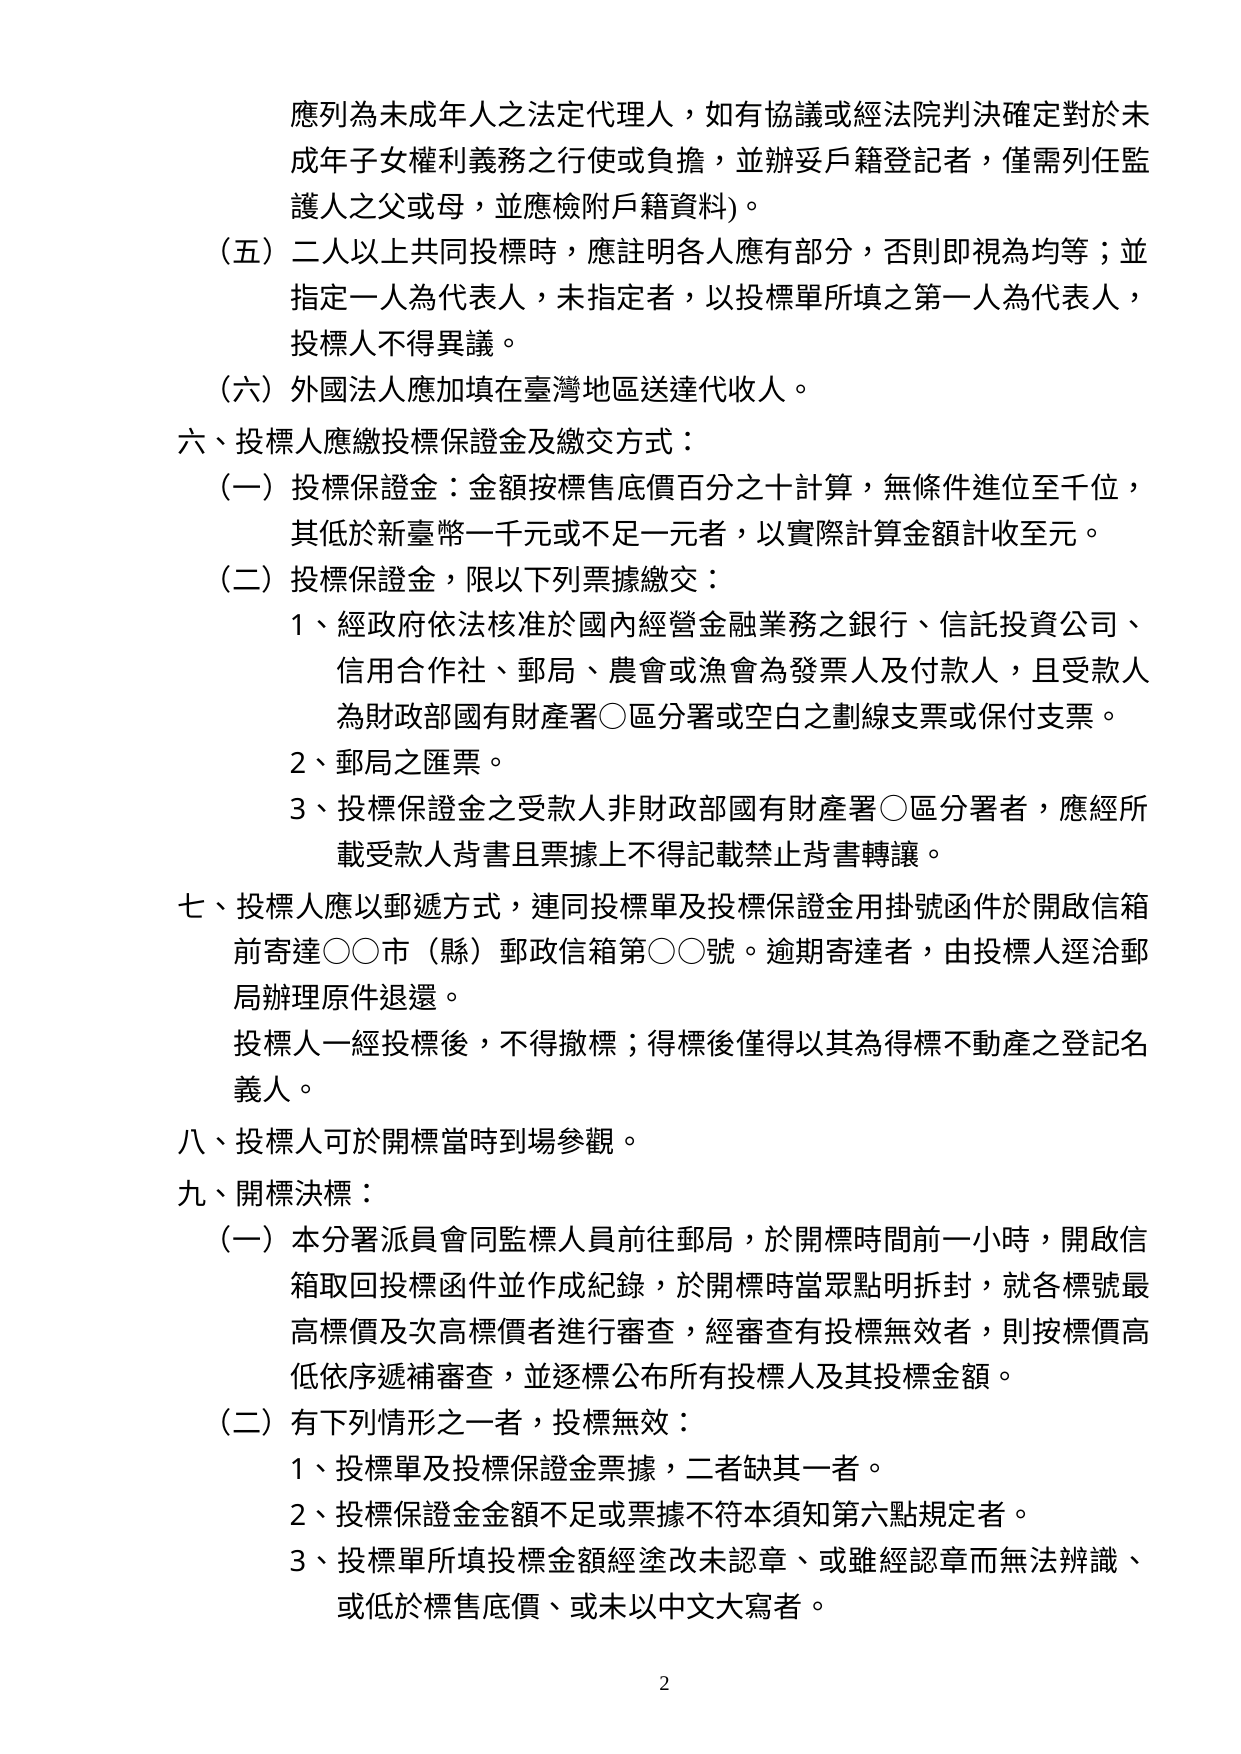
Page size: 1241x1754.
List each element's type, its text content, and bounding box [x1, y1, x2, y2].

text 1、經政府依法核准於國內經營金融業務之銀行、信託投資公司、信用合作社、郵局、農會或漁會為發票人及付款人，且受款人為財政部國有財產署○區分署或空白之劃線支票或保付支票。 [289, 599, 1152, 737]
text （五）二人以上共同投標時，應註明各人應有部分，否則即視為均等；並指定一人為代表人，未指定者，以投標單所填之第一人為代表人，投標人不得異議。 [203, 226, 1152, 364]
text 投標人一經投標後，不得撤標；得標後僅得以其為得標不動產之登記名義人。 [233, 1018, 1152, 1109]
text （二）有下列情形之一者，投標無效： [203, 1397, 1152, 1443]
text 八、投標人可於開標當時到場參觀。 [177, 1116, 1152, 1162]
text （二）投標保證金，限以下列票據繳交： [203, 553, 1152, 599]
text 應列為未成年人之法定代理人，如有協議或經法院判決確定對於未成年子女權利義務之行使或負擔，並辦妥戶籍登記者，僅需列任監護人之父或母，並應檢附戶籍資料)。 [203, 89, 1152, 226]
text （六）外國法人應加填在臺灣地區送達代收人。 [203, 364, 1152, 409]
text 3、投標單所填投標金額經塗改未認章、或雖經認章而無法辨識、或低於標售底價、或未以中文大寫者。 [289, 1534, 1152, 1626]
text 2、郵局之匯票。 [289, 737, 1152, 782]
text 3、投標保證金之受款人非財政部國有財產署○區分署者，應經所載受款人背書且票據上不得記載禁止背書轉讓。 [289, 782, 1152, 874]
text 2、投標保證金金額不足或票據不符本須知第六點規定者。 [289, 1489, 1152, 1534]
text 1、投標單及投標保證金票據，二者缺其一者。 [289, 1443, 1152, 1489]
text （一）本分署派員會同監標人員前往郵局，於開標時間前一小時，開啟信箱取回投標函件並作成紀錄，於開標時當眾點明拆封，就各標號最高標價及次高標價者進行審查，經審查有投標無效者，則按標價高低依序遞補審查，並逐標公布所有投標人及其投標金額。 [203, 1214, 1152, 1397]
text 六、投標人應繳投標保證金及繳交方式： [177, 416, 1152, 462]
text （一）投標保證金：金額按標售底價百分之十計算，無條件進位至千位，其低於新臺幣一千元或不足一元者，以實際計算金額計收至元。 [203, 462, 1152, 553]
text 九、開標決標： [177, 1168, 1152, 1214]
text 七、投標人應以郵遞方式，連同投標單及投標保證金用掛號函件於開啟信箱前寄達○○市（縣）郵政信箱第○○號。逾期寄達者，由投標人逕洽郵局辦理原件退還。 [177, 880, 1152, 1018]
